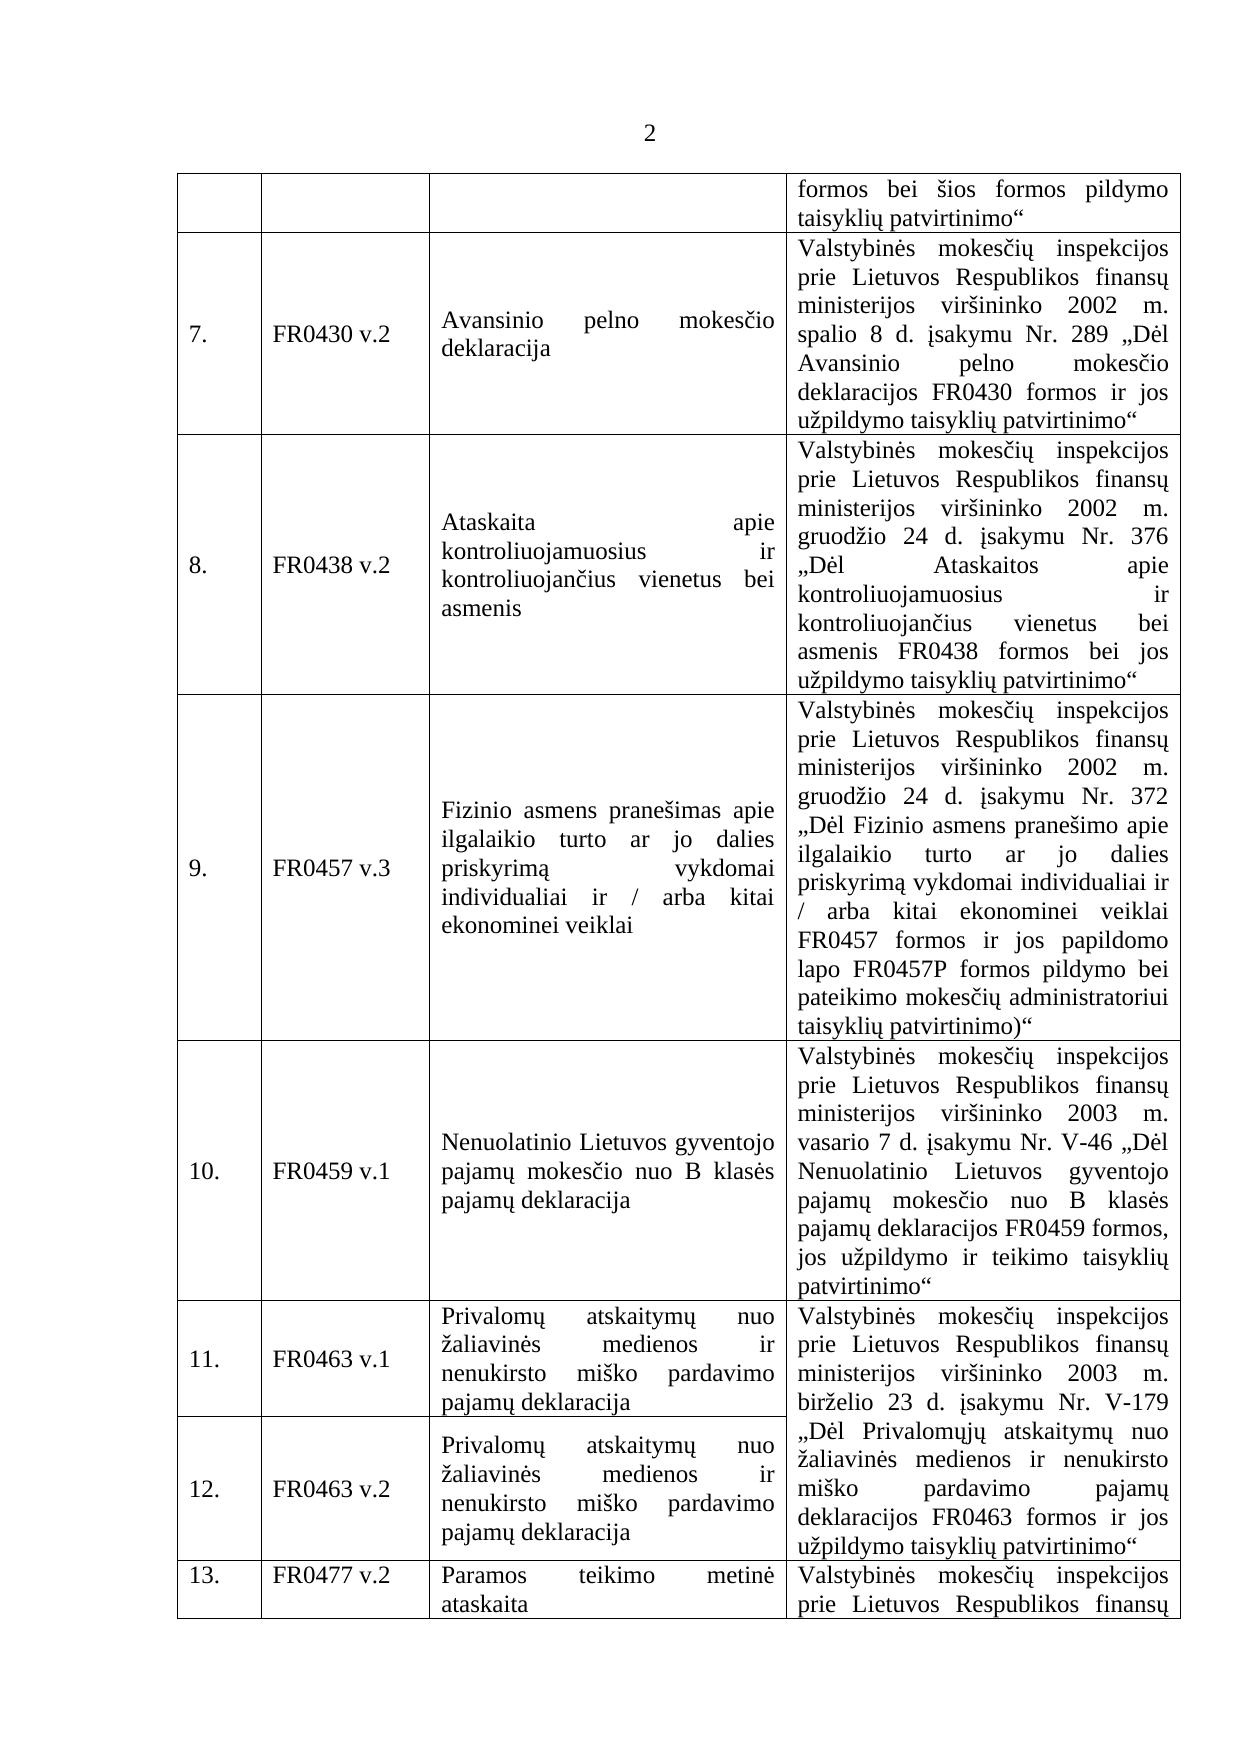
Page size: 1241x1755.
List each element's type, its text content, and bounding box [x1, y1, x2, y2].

table_cell [262, 174, 429, 232]
table_cell Paramos teikimo metinė ataskaita [430, 1561, 786, 1618]
table_cell 13. [178, 1561, 261, 1618]
table_cell [430, 174, 786, 232]
table_cell 12. [178, 1417, 261, 1559]
table_cell FR0438 v.2 [262, 435, 429, 694]
table_cell Valstybinės mokesčių inspekcijos prie Lietuvos Respublikos finansų [787, 1561, 1180, 1618]
table_cell [178, 174, 261, 232]
table_cell FR0463 v.1 [262, 1301, 429, 1416]
table_cell 9. [178, 695, 261, 1040]
table_cell Avansinio pelno mokesčio deklaracija [430, 233, 786, 434]
table_cell 10. [178, 1041, 261, 1300]
table_cell Valstybinės mokesčių inspekcijos prie Lietuvos Respublikos finansų ministerijos viršininko 2003 m. vasario 7 d. įsakymu Nr. V-46 „Dėl Nenuolatinio Lietuvos gyventojo pajamų mokesčio nuo B klasės pajamų deklaracijos FR0459 formos, jos užpildymo ir teikimo taisyklių patvirtinimo“ [787, 1041, 1180, 1300]
table_cell 7. [178, 233, 261, 434]
table_cell FR0463 v.2 [262, 1417, 429, 1559]
table_cell 8. [178, 435, 261, 694]
table_cell Valstybinės mokesčių inspekcijos prie Lietuvos Respublikos finansų ministerijos viršininko 2002 m. gruodžio 24 d. įsakymu Nr. 372 „Dėl Fizinio asmens pranešimo apie ilgalaikio turto ar jo dalies priskyrimą vykdomai individualiai ir / arba kitai ekonominei veiklai FR0457 formos ir jos papildomo lapo FR0457P formos pildymo bei pateikimo mokesčių administratoriui taisyklių patvirtinimo)“ [787, 695, 1180, 1040]
table_cell Valstybinės mokesčių inspekcijos prie Lietuvos Respublikos finansų ministerijos viršininko 2003 m. birželio 23 d. įsakymu Nr. V-179 „Dėl Privalomųjų atskaitymų nuo žaliavinės medienos ir nenukirsto miško pardavimo pajamų deklaracijos FR0463 formos ir jos užpildymo taisyklių patvirtinimo“ [787, 1301, 1180, 1559]
table_cell Privalomų atskaitymų nuo žaliavinės medienos ir nenukirsto miško pardavimo pajamų deklaracija [430, 1301, 786, 1416]
table_cell FR0430 v.2 [262, 233, 429, 434]
table_cell Ataskaita apie kontroliuojamuosius ir kontroliuojančius vienetus bei asmenis [430, 435, 786, 694]
table_cell Valstybinės mokesčių inspekcijos prie Lietuvos Respublikos finansų ministerijos viršininko 2002 m. spalio 8 d. įsakymu Nr. 289 „Dėl Avansinio pelno mokesčio deklaracijos FR0430 formos ir jos užpildymo taisyklių patvirtinimo“ [787, 233, 1180, 434]
table_cell Fizinio asmens pranešimas apie ilgalaikio turto ar jo dalies priskyrimą vykdomai individualiai ir / arba kitai ekonominei veiklai [430, 695, 786, 1040]
table_cell FR0459 v.1 [262, 1041, 429, 1300]
table_cell Nenuolatinio Lietuvos gyventojo pajamų mokesčio nuo B klasės pajamų deklaracija [430, 1041, 786, 1300]
table_cell FR0457 v.3 [262, 695, 429, 1040]
table_cell formos bei šios formos pildymo taisyklių patvirtinimo“ [787, 174, 1180, 232]
table_cell Valstybinės mokesčių inspekcijos prie Lietuvos Respublikos finansų ministerijos viršininko 2002 m. gruodžio 24 d. įsakymu Nr. 376 „Dėl Ataskaitos apie kontroliuojamuosius ir kontroliuojančius vienetus bei asmenis FR0438 formos bei jos užpildymo taisyklių patvirtinimo“ [787, 435, 1180, 694]
table_cell 11. [178, 1301, 261, 1416]
table_cell FR0477 v.2 [262, 1561, 429, 1618]
table_cell Privalomų atskaitymų nuo žaliavinės medienos ir nenukirsto miško pardavimo pajamų deklaracija [430, 1417, 786, 1559]
